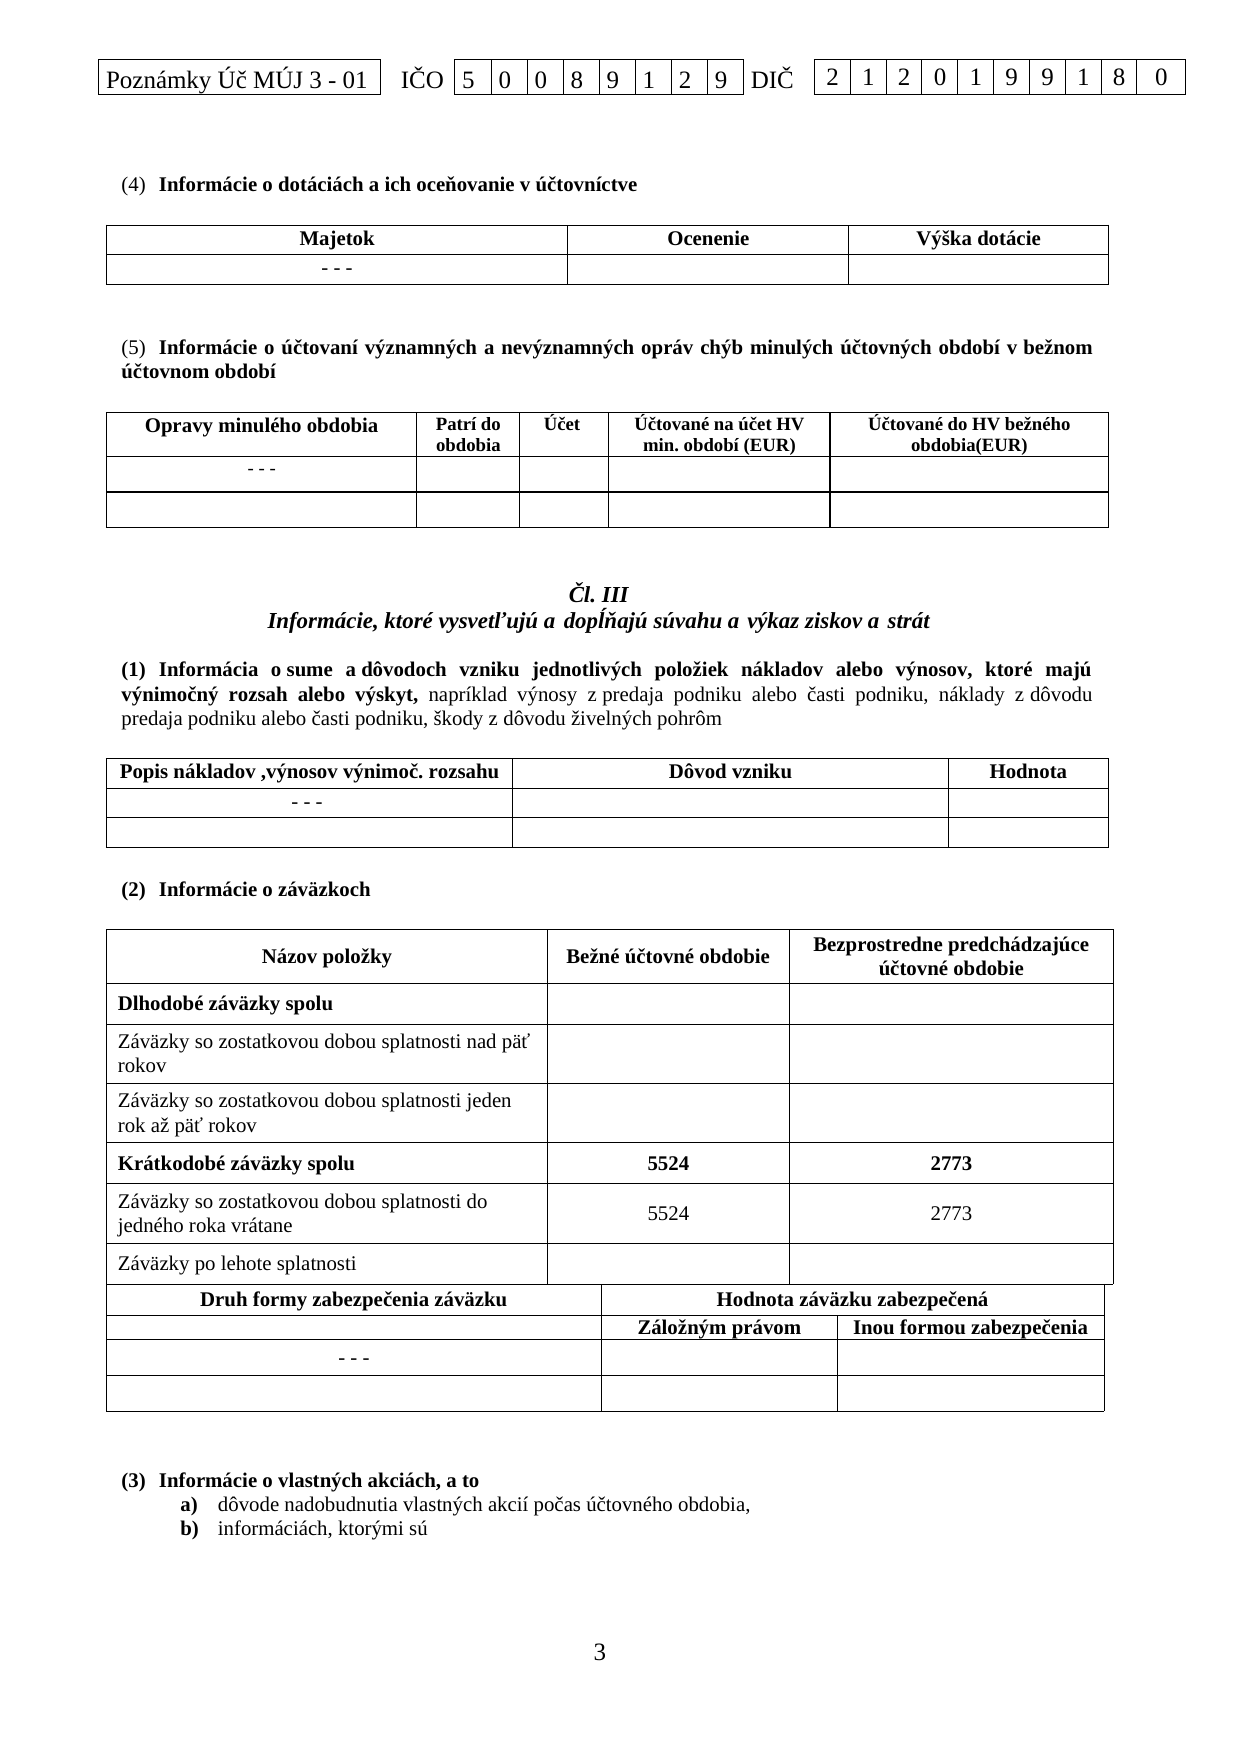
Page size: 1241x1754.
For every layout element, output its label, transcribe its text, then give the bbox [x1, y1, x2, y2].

table_cell [107, 1316, 601, 1339]
table_cell - - - [107, 789, 512, 817]
table_header Majetok [107, 226, 567, 254]
table_cell [548, 1244, 789, 1284]
table_cell [417, 457, 519, 491]
table_cell Záväzky so zostatkovou dobou splatnosti jeden rok až päť rokov [107, 1084, 547, 1142]
table_cell [548, 1084, 789, 1142]
table_cell [602, 1376, 837, 1411]
table_cell [107, 493, 416, 527]
table_header Ocenenie [568, 226, 848, 254]
table_cell [520, 493, 608, 527]
table_header Výška dotácie [849, 226, 1108, 254]
table_cell [548, 984, 789, 1024]
table_cell [1105, 1285, 1113, 1315]
table_header Dôvod vzniku [513, 759, 948, 788]
table_cell [1105, 1375, 1113, 1411]
list dôvode nadobudnutia vlastných akcií počas účtovného obdobia, [180, 1492, 1092, 1516]
table_cell Dlhodobé záväzky spolu [107, 984, 547, 1024]
table_cell Záväzky so zostatkovou dobou splatnosti do jedného roka vrátane [107, 1184, 547, 1242]
table_cell [1105, 1315, 1113, 1339]
table_cell Krátkodobé záväzky spolu [107, 1143, 547, 1183]
list Informácie o dotáciách a ich oceňovanie v účtovníctve [121, 172, 1092, 196]
table_cell 5524 [548, 1143, 789, 1183]
table_header Bežné účtovné obdobie [548, 930, 789, 982]
table_cell [849, 255, 1108, 283]
table_cell Hodnota záväzku zabezpečená [602, 1285, 1104, 1315]
table_cell 2773 [790, 1184, 1113, 1242]
list Informácie o záväzkoch [121, 877, 1092, 901]
table_header Opravy minulého obdobia [107, 413, 416, 456]
table_cell [568, 255, 848, 283]
list Informácie o účtovaní významných a nevýznamných opráv chýb minulých účtovných období v bežnom účtovnom období [121, 335, 1092, 383]
table_header Patrí do obdobia [417, 413, 519, 456]
table_cell Záväzky po lehote splatnosti [107, 1244, 547, 1284]
table_cell [838, 1376, 1104, 1411]
text Informácie, ktoré vysvetľujú a dopĺňajú súvahu a výkaz ziskov a strát [106, 607, 1092, 633]
table_header Účtované do HV bežného obdobia(EUR) [831, 413, 1108, 456]
list Informácie o vlastných akciách, a to [121, 1468, 1092, 1492]
table_cell [790, 984, 1113, 1024]
text Čl. III [106, 581, 1092, 607]
table_cell Záložným právom [602, 1316, 837, 1339]
table_cell [790, 1244, 1113, 1284]
table_cell - - - [107, 457, 416, 491]
table_cell [609, 457, 829, 491]
table_cell Druh formy zabezpečenia záväzku [107, 1285, 601, 1315]
table_header Účtované na účet HV min. období (EUR) [609, 413, 829, 456]
table_cell [107, 1376, 601, 1411]
table_header Bezprostredne predchádzajúce účtovné obdobie [790, 930, 1113, 982]
table_cell Inou formou zabezpečenia [838, 1316, 1104, 1339]
table_cell 5524 [548, 1184, 789, 1242]
table_cell - - - [107, 255, 567, 283]
table_cell 2773 [790, 1143, 1113, 1183]
table_cell [831, 457, 1108, 491]
table_header Hodnota [949, 759, 1108, 788]
table_header Popis nákladov ,výnosov výnimoč. rozsahu [107, 759, 512, 788]
table_cell - - - [107, 1340, 601, 1375]
list Informácia o sume a dôvodoch vzniku jednotlivých položiek nákladov alebo výnosov, ktoré majú výnimočný rozsah alebo výskyt, napríklad výnosy z predaja podniku alebo časti podniku, náklady z dôvodu predaja podniku alebo časti podniku, škody z dôvodu živelných pohrôm [121, 657, 1092, 729]
table_cell [107, 818, 512, 847]
table_cell [548, 1025, 789, 1083]
table_cell [513, 789, 948, 817]
table_cell [831, 493, 1108, 527]
table_cell [602, 1340, 837, 1375]
table_cell [609, 493, 829, 527]
table_cell [949, 789, 1108, 817]
table_cell [790, 1084, 1113, 1142]
table_header Účet [520, 413, 608, 456]
list informáciách, ktorými sú [180, 1516, 1092, 1540]
table_cell [1105, 1339, 1113, 1375]
table_cell [790, 1025, 1113, 1083]
table_cell [513, 818, 948, 847]
table_cell [520, 457, 608, 491]
table_cell [838, 1340, 1104, 1375]
table_cell [949, 818, 1108, 847]
table_cell Záväzky so zostatkovou dobou splatnosti nad päť rokov [107, 1025, 547, 1083]
table_cell [417, 493, 519, 527]
table_header Názov položky [107, 930, 547, 982]
